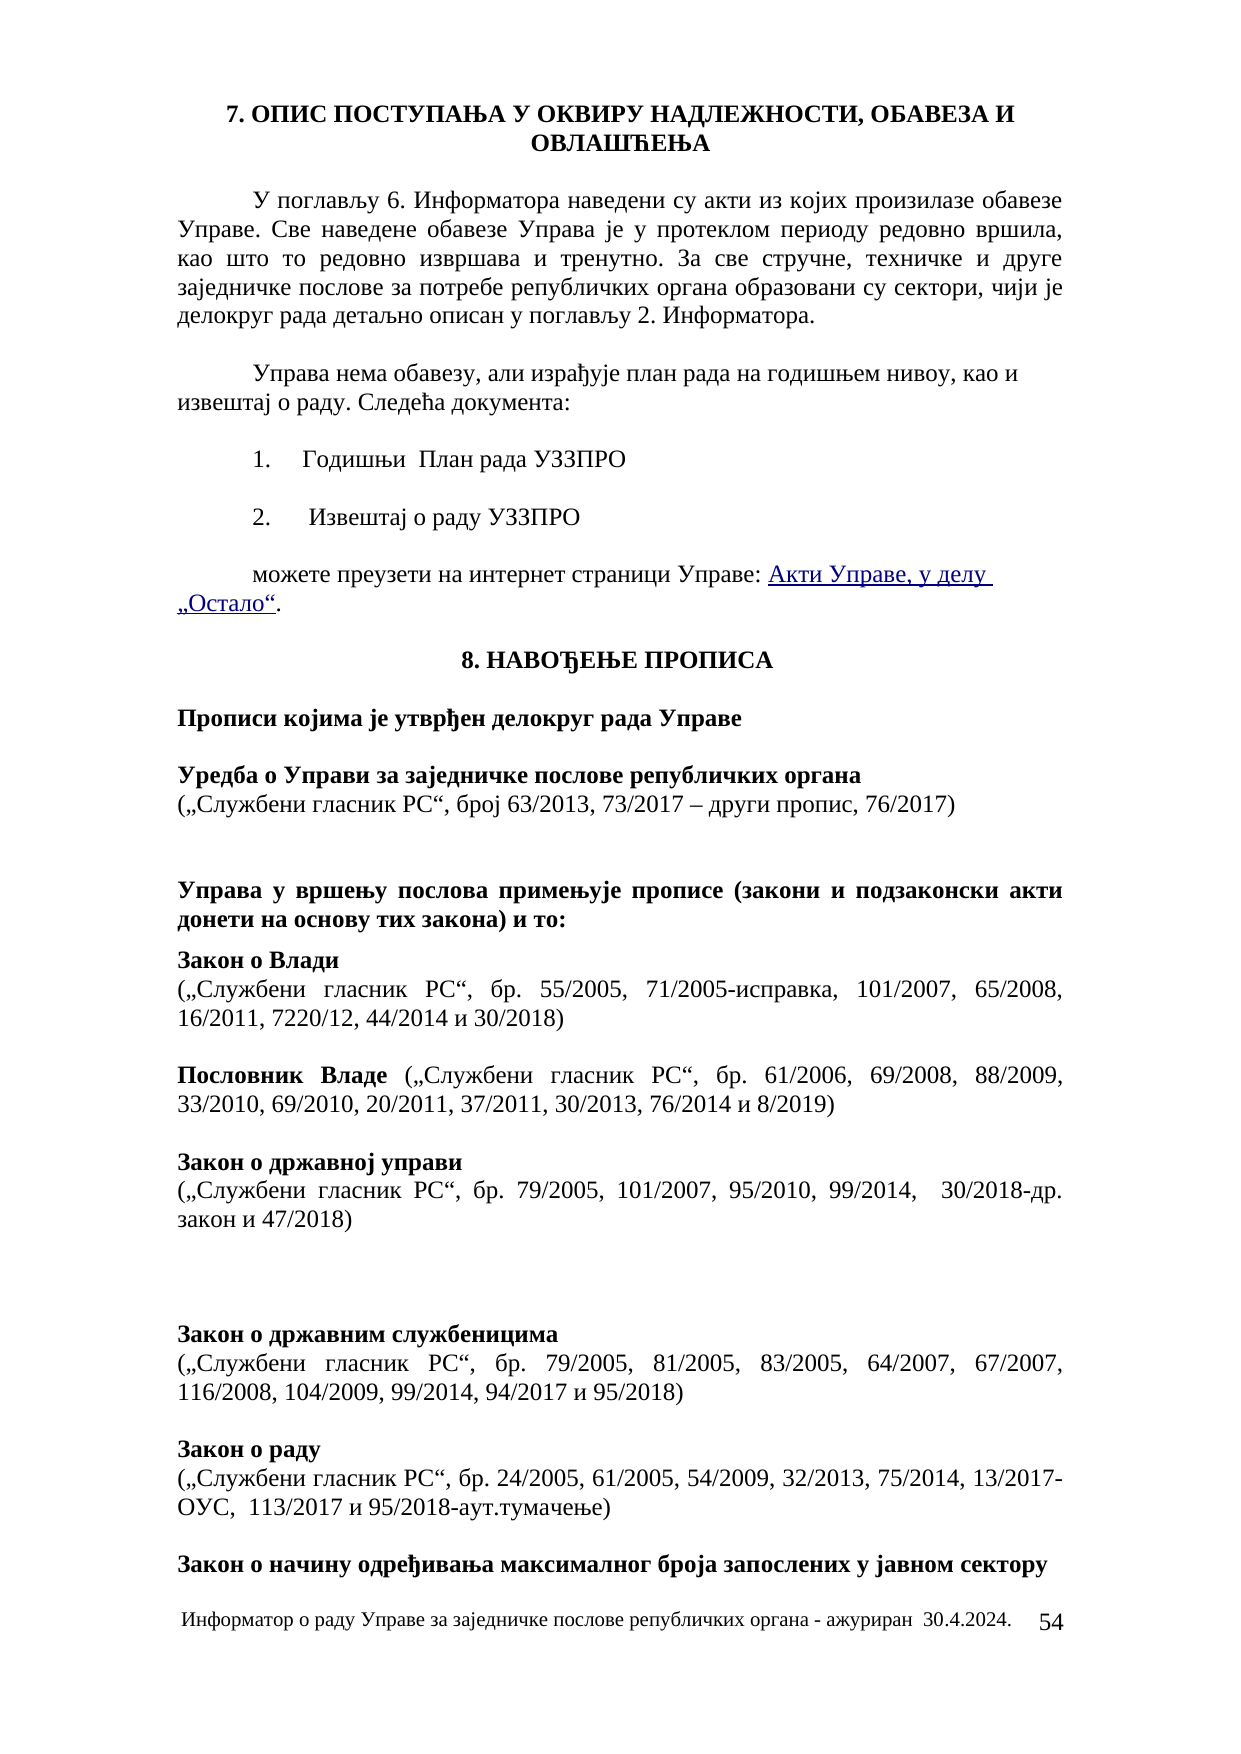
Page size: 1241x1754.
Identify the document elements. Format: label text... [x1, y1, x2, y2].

text („Службени гласник РС“, бр. 79/2005, 101/2007, 95/2010, 99/2014, 30/2018-др. закон и 47/2018) [177, 1176, 1063, 1233]
text Пословник Владе („Службени гласник РС“, бр. 61/2006, 69/2008, 88/2009, 33/2010, 69/2010, 20/2011, 37/2011, 30/2013, 76/2014 и 8/2019) [177, 1061, 1063, 1118]
text Управа нема обавезу, али израђује план рада на годишњем нивоу, као и извештај о раду. Следећа документа: [177, 358, 1063, 416]
text Закон о начину одређивања максималног броја запослених у јавном сектору [177, 1549, 1063, 1578]
text Уредба о Управи за заједничке послове републичких органа [177, 761, 1063, 789]
text Закон о државним службеницима [177, 1319, 1063, 1348]
text Закон о државној управи [177, 1147, 1063, 1176]
text („Службени гласник РС“, бр. 79/2005, 81/2005, 83/2005, 64/2007, 67/2007, 116/2008, 104/2009, 99/2014, 94/2017 и 95/2018) [177, 1348, 1063, 1406]
text 2. Извештај о раду УЗЗПРО [177, 502, 1063, 531]
text Прописи којима је утврђен делокруг рада Управе [177, 703, 1063, 732]
text Закон о раду [177, 1434, 1063, 1463]
text („Службени гласник РС“, бр. 55/2005, 71/2005-исправка, 101/2007, 65/2008, 16/2011, 7220/12, 44/2014 и 30/2018) [177, 974, 1063, 1032]
text („Службени гласник РС“, бр. 24/2005, 61/2005, 54/2009, 32/2013, 75/2014, 13/2017-ОУС, 113/2017 и 95/2018-аут.тумачење) [177, 1463, 1063, 1521]
text У поглављу 6. Информатора наведени су акти из којих произилазе обавезе Управе. Све наведене обавезе Управа је у протеклом периоду редовно вршила, као што то редовно извршава и тренутно. За све стручне, техничке и друге заједничке послове за потребе републичких органа образовани су сектори, чији је делокруг рада детаљно описан у поглављу 2. Информатора. [177, 186, 1063, 329]
text Закон о Влади [177, 946, 1063, 974]
list Годишњи План рада УЗЗПРО [252, 444, 1063, 473]
text („Службени гласник РС“, број 63/2013, 73/2017 – други пропис, 76/2017) [177, 789, 1063, 818]
subtitle 7. ОПИС ПОСТУПАЊА У ОКВИРУ НАДЛЕЖНОСТИ, ОБАВЕЗА И ОВЛАШЋЕЊА [177, 99, 1063, 157]
text Управа у вршењу послова примењује прописе (закони и подзаконски акти донети на основу тих закона) и то: [177, 876, 1063, 933]
subtitle 8. НАВОЂЕЊЕ ПРОПИСА [177, 646, 1063, 674]
text можете преузети на интернет страници Управе: Акти Управе, у делу „Остало“. [177, 559, 1063, 617]
